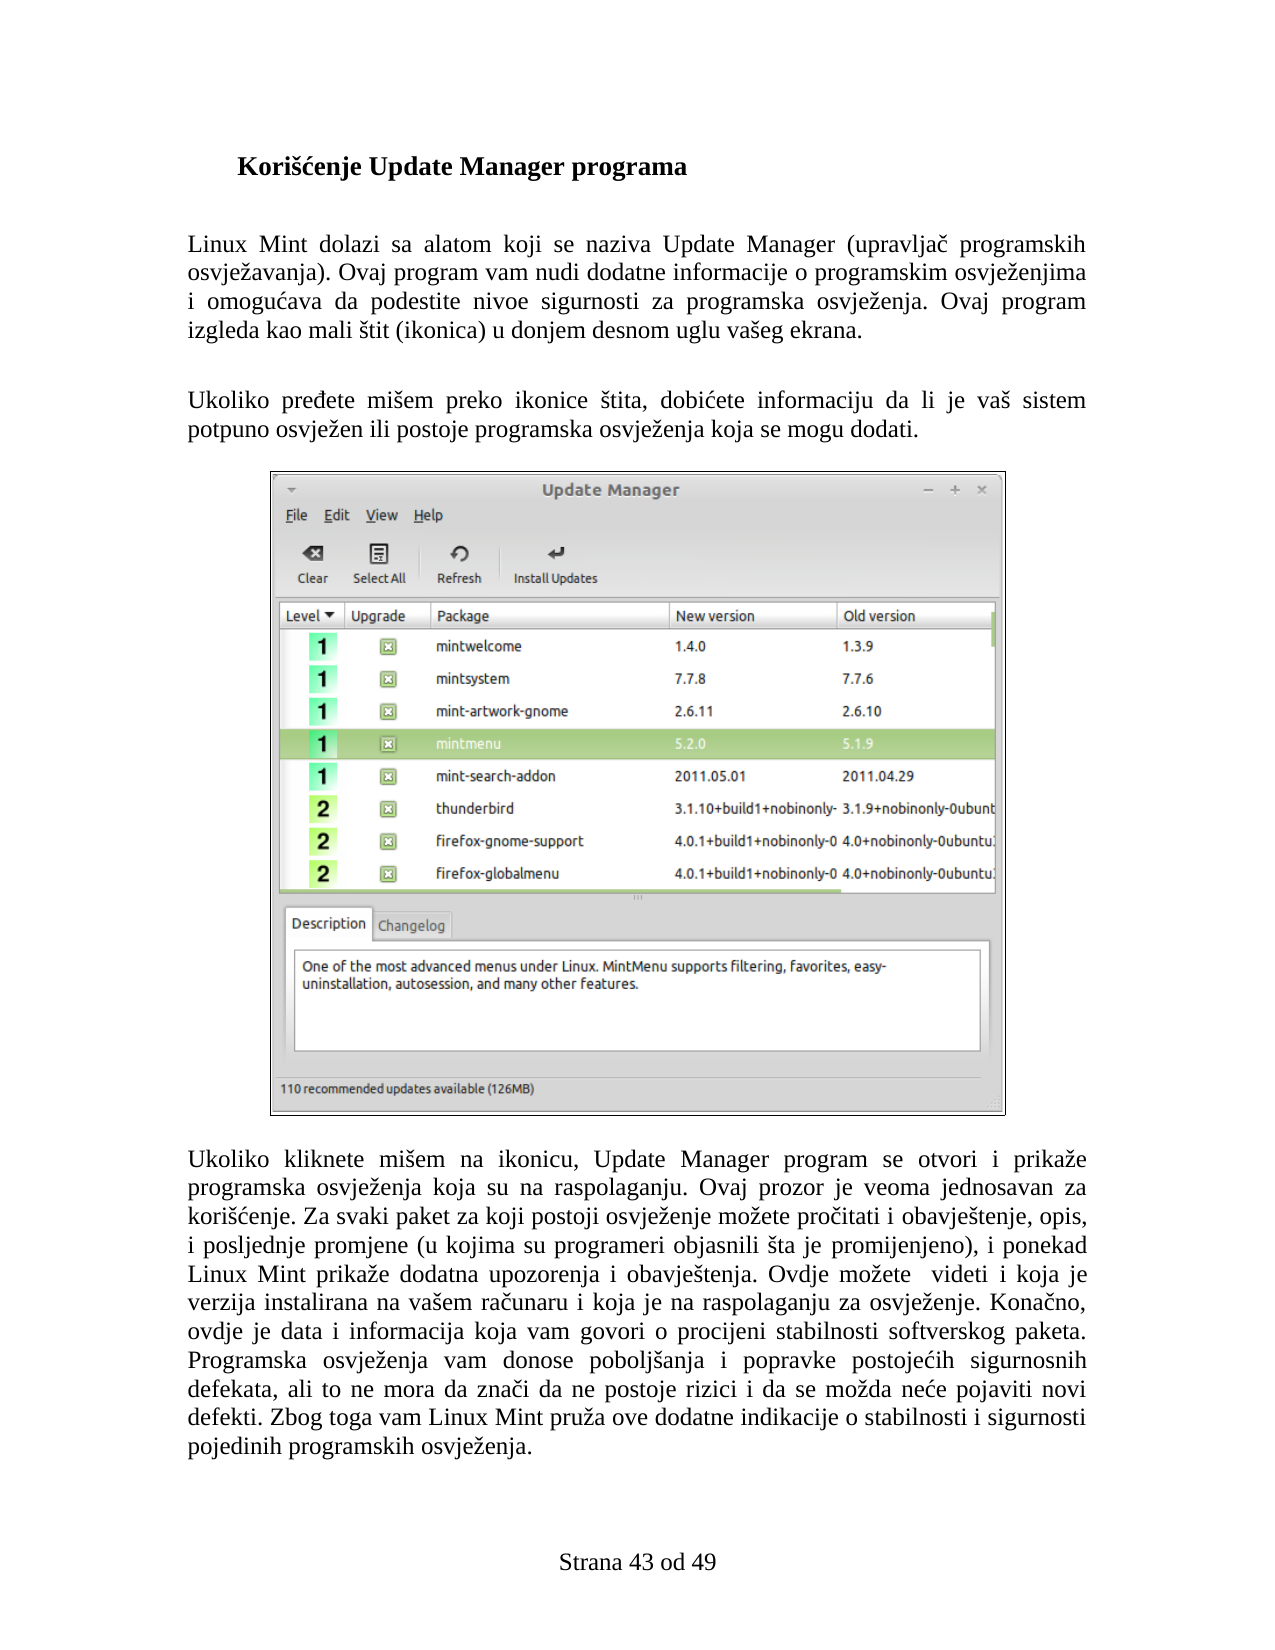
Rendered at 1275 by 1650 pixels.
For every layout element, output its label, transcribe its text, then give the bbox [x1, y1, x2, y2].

text Ukoliko kliknete mišem na ikonicu, Update Manager program se otvori i prikaže programska osvježenja koja su na raspolaganju. Ovaj prozor je veoma jednosavan za korišćenje. Za svaki paket za koji postoji osvježenje možete pročitati i obavještenje, opis, i posljednje promjene (u kojima su programeri objasnili šta je promijenjeno), i ponekad Linux Mint prikaže dodatna upozorenja i obavještenja. Ovdje možete videti i koja je verzija instalirana na vašem računaru i koja je na raspolaganju za osvježenje. Konačno, ovdje je data i informacija koja vam govori o procijeni stabilnosti softverskog paketa. Programska osvježenja vam donose poboljšanja i popravke postojećih sigurnosnih defekata, ali to ne mora da znači da ne postoje rizici i da se možda neće pojaviti novi defekti. Zbog toga vam Linux Mint pruža ove dodatne indikacije o stabilnosti i sigurnosti pojedinih programskih osvježenja. [187, 1144, 1087, 1460]
subtitle Korišćenje Update Manager programa [187, 150, 1087, 181]
text Ukoliko pređete mišem preko ikonice štita, dobićete informaciju da li je vaš sistem potpuno osvježen ili postoje programska osvježenja koja se mogu dodati. [187, 385, 1087, 442]
picture [272, 474, 1003, 1112]
text Linux Mint dolazi sa alatom koji se naziva Update Manager (upravljač programskih osvježavanja). Ovaj program vam nudi dodatne informacije o programskim osvježenjima i omogućava da podestite nivoe sigurnosti za programska osvježenja. Ovaj program izgleda kao mali štit (ikonica) u donjem desnom uglu vašeg ekrana. [187, 229, 1087, 344]
